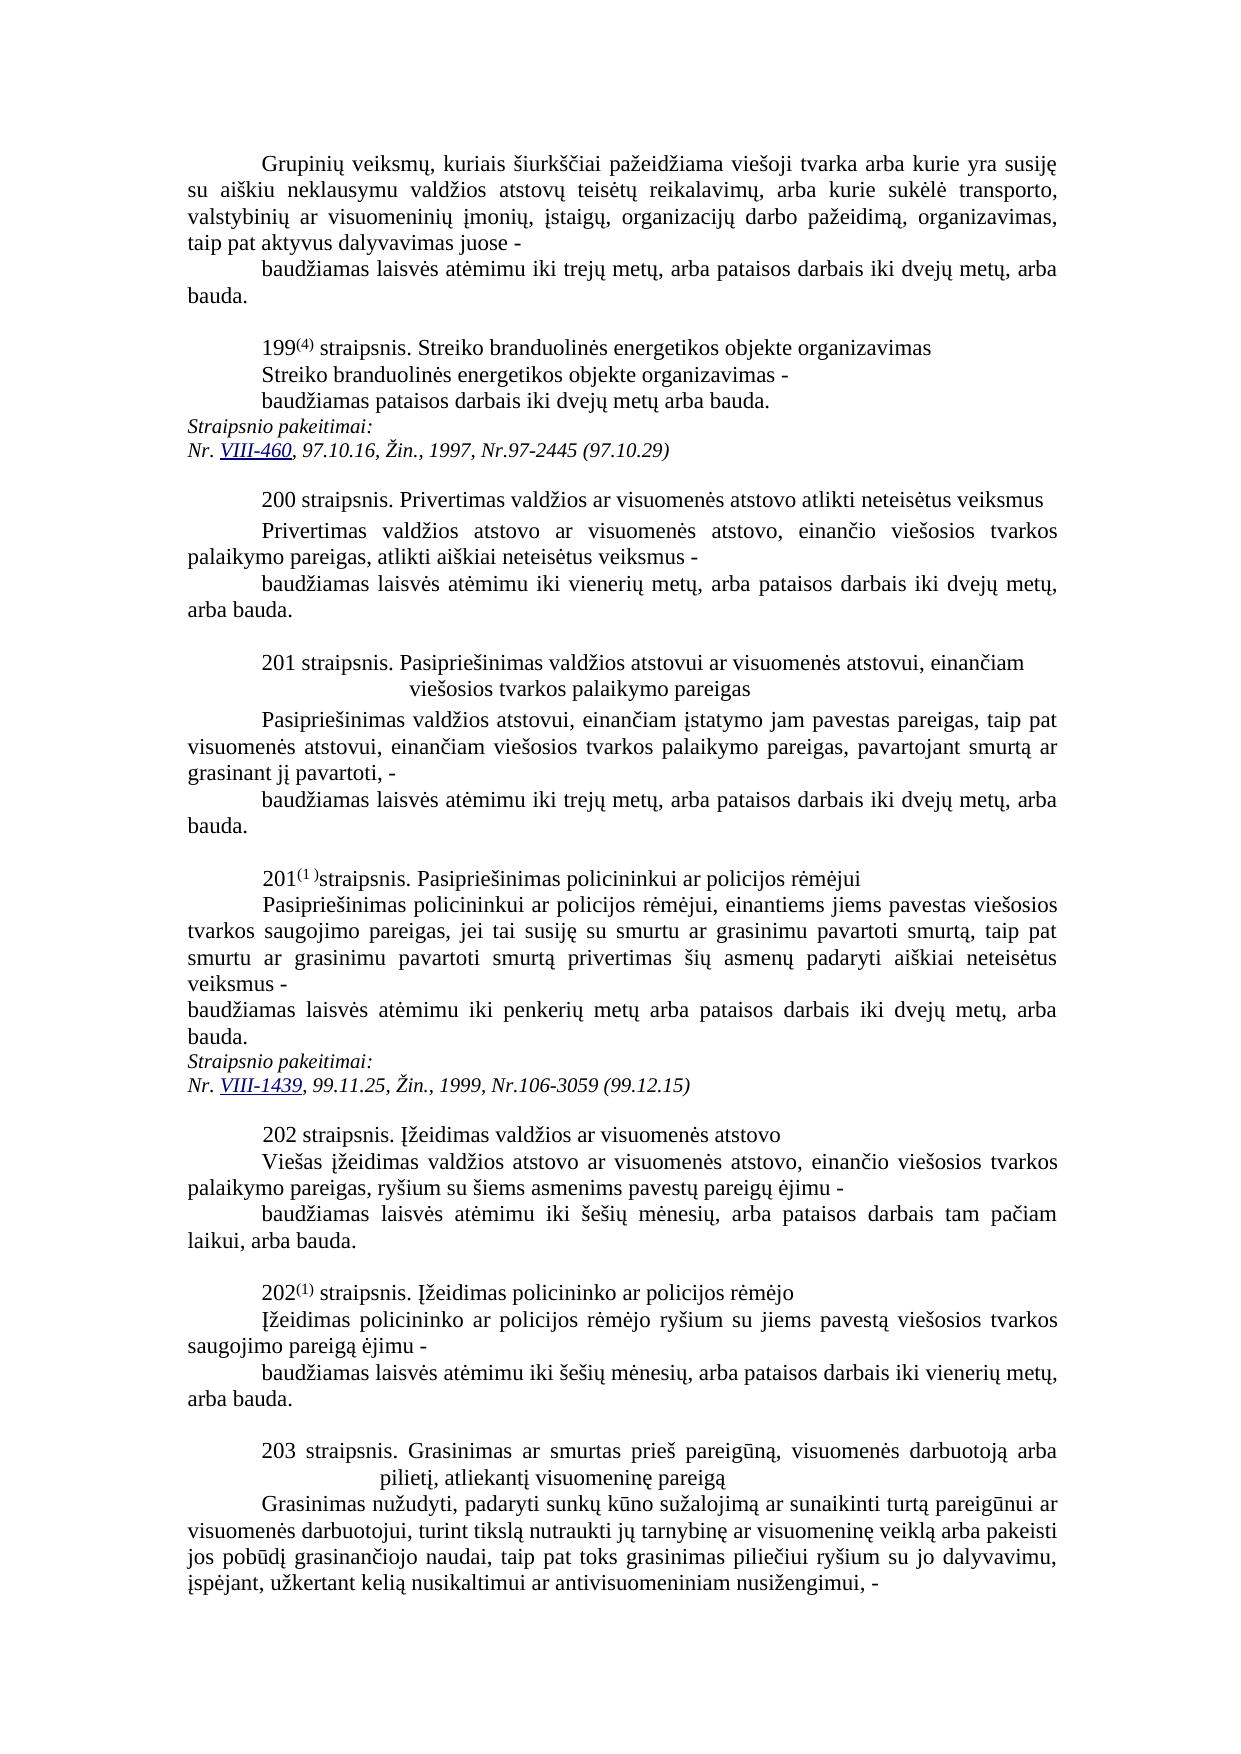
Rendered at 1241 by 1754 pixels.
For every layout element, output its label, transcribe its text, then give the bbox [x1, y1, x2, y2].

text baudžiamas pataisos darbais iki dvejų metų arba bauda. [261, 387, 1059, 413]
text 199(4) straipsnis. Streiko branduolinės energetikos objekte organizavimas [187, 334, 1059, 361]
text Nr. VIII-1439, 99.11.25, Žin., 1999, Nr.106-3059 (99.12.15) [187, 1073, 1059, 1097]
text Streiko branduolinės energetikos objekte organizavimas - [187, 361, 1059, 387]
text 201(1 )straipsnis. Pasipriešinimas policininkui ar policijos rėmėjui [187, 865, 1059, 891]
text Straipsnio pakeitimai: [187, 1049, 1059, 1073]
text baudžiamas laisvės atėmimu iki vienerių metų, arba pataisos darbais iki dvejų metų, arba bauda. [187, 570, 1059, 622]
text baudžiamas laisvės atėmimu iki trejų metų, arba pataisos darbais iki dvejų metų, arba bauda. [187, 255, 1059, 308]
text 203 straipsnis. Grasinimas ar smurtas prieš pareigūną, visuomenės darbuotoją arba pilietį, atliekantį visuomeninę pareigą [261, 1438, 1059, 1490]
text Grasinimas nužudyti, padaryti sunkų kūno sužalojimą ar sunaikinti turtą pareigūnui ar visuomenės darbuotojui, turint tikslą nutraukti jų tarnybinę ar visuomeninę veiklą arba pakeisti jos pobūdį grasinančiojo naudai, taip pat toks grasinimas piliečiui ryšium su jo dalyvavimu, įspėjant, užkertant kelią nusikaltimui ar antivisuomeniniam nusižengimui, - [187, 1490, 1059, 1596]
text viešosios tvarkos palaikymo pareigas [379, 675, 1059, 702]
text baudžiamas laisvės atėmimu iki trejų metų, arba pataisos darbais iki dvejų metų, arba bauda. [187, 786, 1059, 838]
text Privertimas valdžios atstovo ar visuomenės atstovo, einančio viešosios tvarkos palaikymo pareigas, atlikti aiškiai neteisėtus veiksmus - [187, 517, 1059, 570]
text Nr. VIII-460, 97.10.16, Žin., 1997, Nr.97-2445 (97.10.29) [187, 438, 1059, 462]
text Pasipriešinimas policininkui ar policijos rėmėjui, einantiems jiems pavestas viešosios tvarkos saugojimo pareigas, jei tai susiję su smurtu ar grasinimu pavartoti smurtą, taip pat smurtu ar grasinimu pavartoti smurtą privertimas šių asmenų padaryti aiškiai neteisėtus veiksmus - [187, 891, 1059, 996]
text Grupinių veiksmų, kuriais šiurkščiai pažeidžiama viešoji tvarka arba kurie yra susiję su aiškiu neklausymu valdžios atstovų teisėtų reikalavimų, arba kurie sukėlė transporto, valstybinių ar visuomeninių įmonių, įstaigų, organizacijų darbo pažeidimą, organizavimas, taip pat aktyvus dalyvavimas juose - [187, 150, 1059, 255]
text Viešas įžeidimas valdžios atstovo ar visuomenės atstovo, einančio viešosios tvarkos palaikymo pareigas, ryšium su šiems asmenims pavestų pareigų ėjimu - [187, 1148, 1059, 1200]
text Pasipriešinimas valdžios atstovui, einančiam įstatymo jam pavestas pareigas, taip pat visuomenės atstovui, einančiam viešosios tvarkos palaikymo pareigas, pavartojant smurtą ar grasinant jį pavartoti, - [187, 707, 1059, 786]
text 202(1) straipsnis. Įžeidimas policininko ar policijos rėmėjo [187, 1279, 1059, 1306]
text Straipsnio pakeitimai: [187, 413, 1059, 438]
text 202 straipsnis. Įžeidimas valdžios ar visuomenės atstovo [187, 1121, 1059, 1148]
text 200 straipsnis. Privertimas valdžios ar visuomenės atstovo atlikti neteisėtus veiksmus [261, 486, 1059, 512]
text 201 straipsnis. Pasipriešinimas valdžios atstovui ar visuomenės atstovui, einančiam [261, 649, 1059, 675]
text baudžiamas laisvės atėmimu iki penkerių metų arba pataisos darbais iki dvejų metų, arba bauda. [187, 996, 1059, 1049]
text baudžiamas laisvės atėmimu iki šešių mėnesių, arba pataisos darbais iki vienerių metų, arba bauda. [187, 1358, 1059, 1411]
text Įžeidimas policininko ar policijos rėmėjo ryšium su jiems pavestą viešosios tvarkos saugojimo pareigą ėjimu - [187, 1306, 1059, 1358]
text baudžiamas laisvės atėmimu iki šešių mėnesių, arba pataisos darbais tam pačiam laikui, arba bauda. [187, 1200, 1059, 1253]
